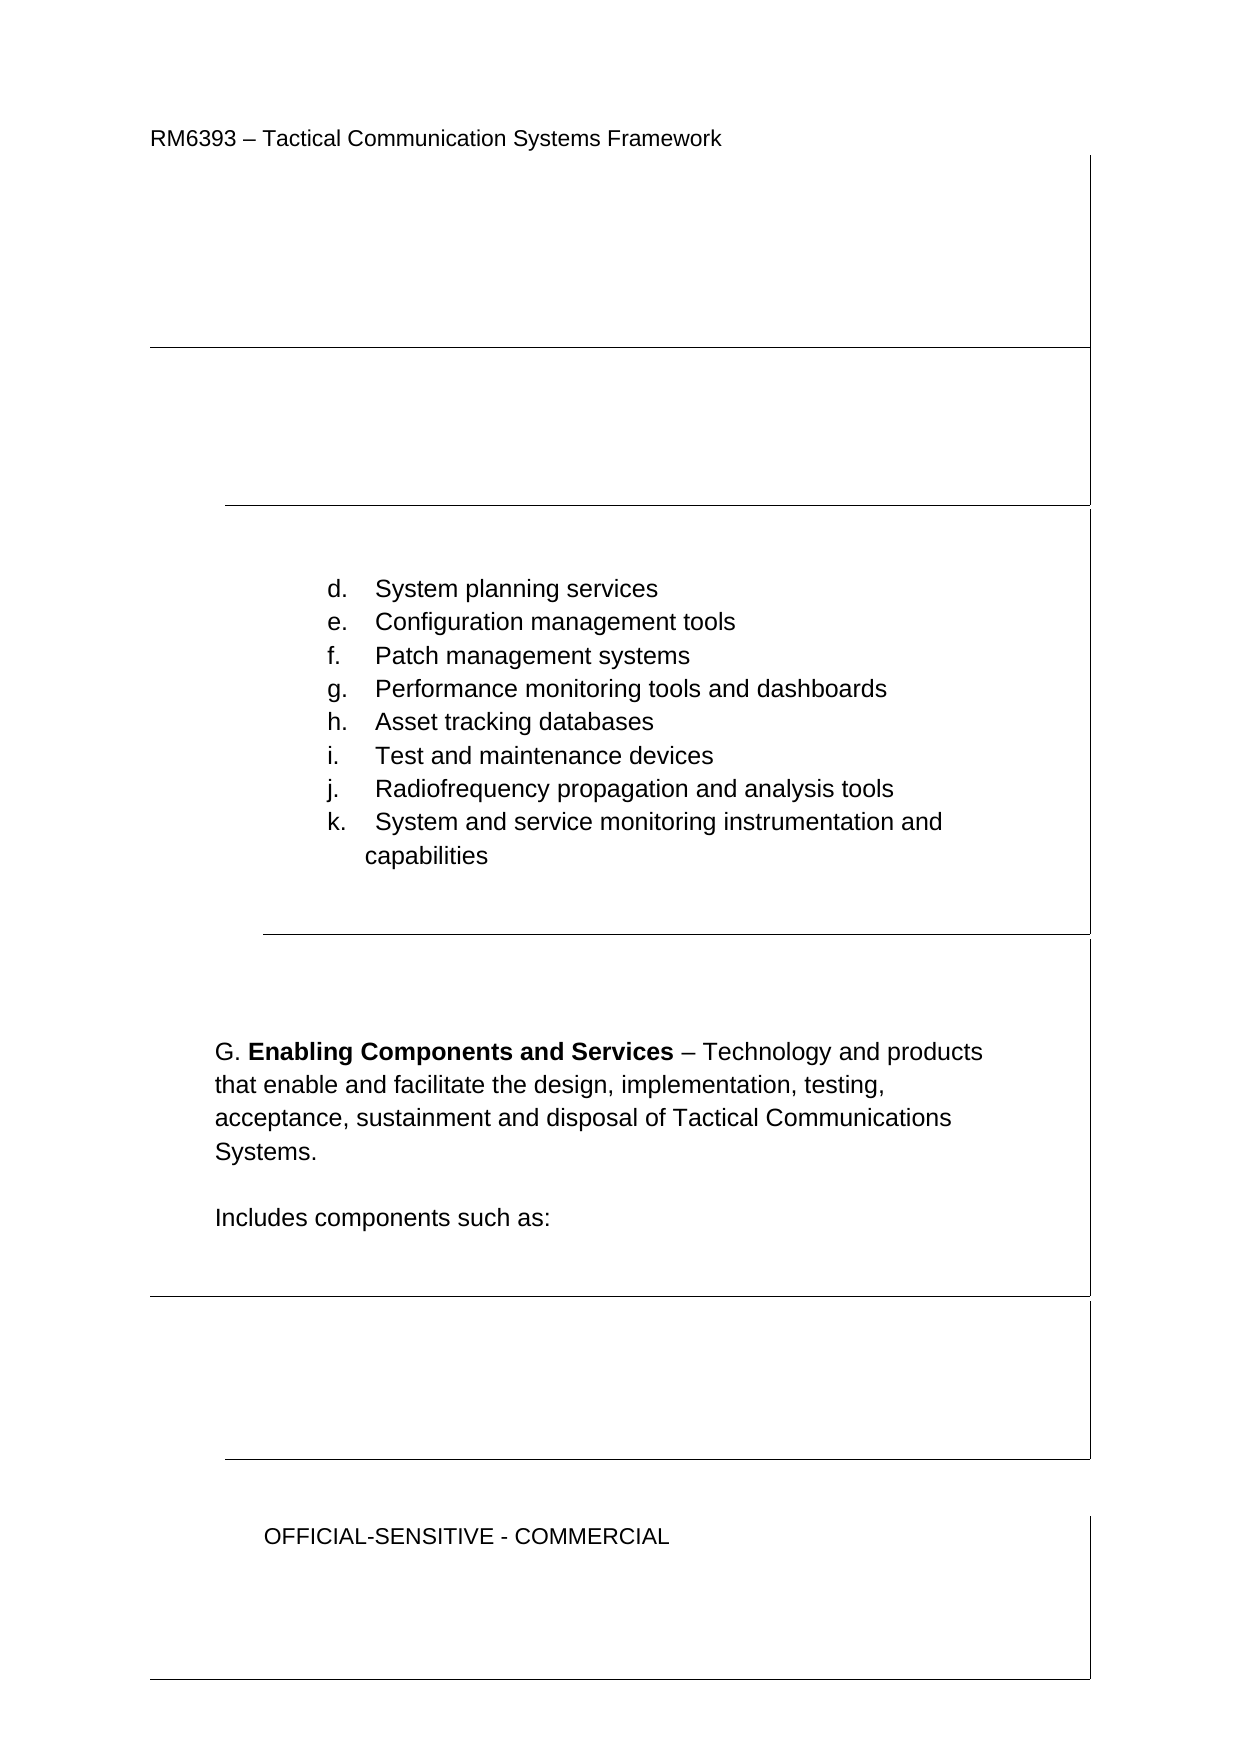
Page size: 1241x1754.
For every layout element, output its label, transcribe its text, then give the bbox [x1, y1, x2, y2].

text G. Enabling Components and Services – Technology and products that enable and facilitate the design, implementation, testing, acceptance, sustainment and disposal of Tactical Communications Systems. [150, 938, 1090, 1138]
list System and service monitoring instrumentation and capabilities [262, 743, 1090, 934]
list Asset tracking databases [262, 643, 1090, 676]
list Radiofrequency propagation and analysis tools [262, 709, 1090, 743]
list Configuration management tools [262, 543, 1090, 576]
list System planning services [262, 509, 1090, 543]
list Patch management systems [262, 576, 1090, 609]
text Includes components such as: [150, 1138, 1090, 1296]
list Test and maintenance devices [262, 676, 1090, 709]
list Performance monitoring tools and dashboards [262, 609, 1090, 643]
